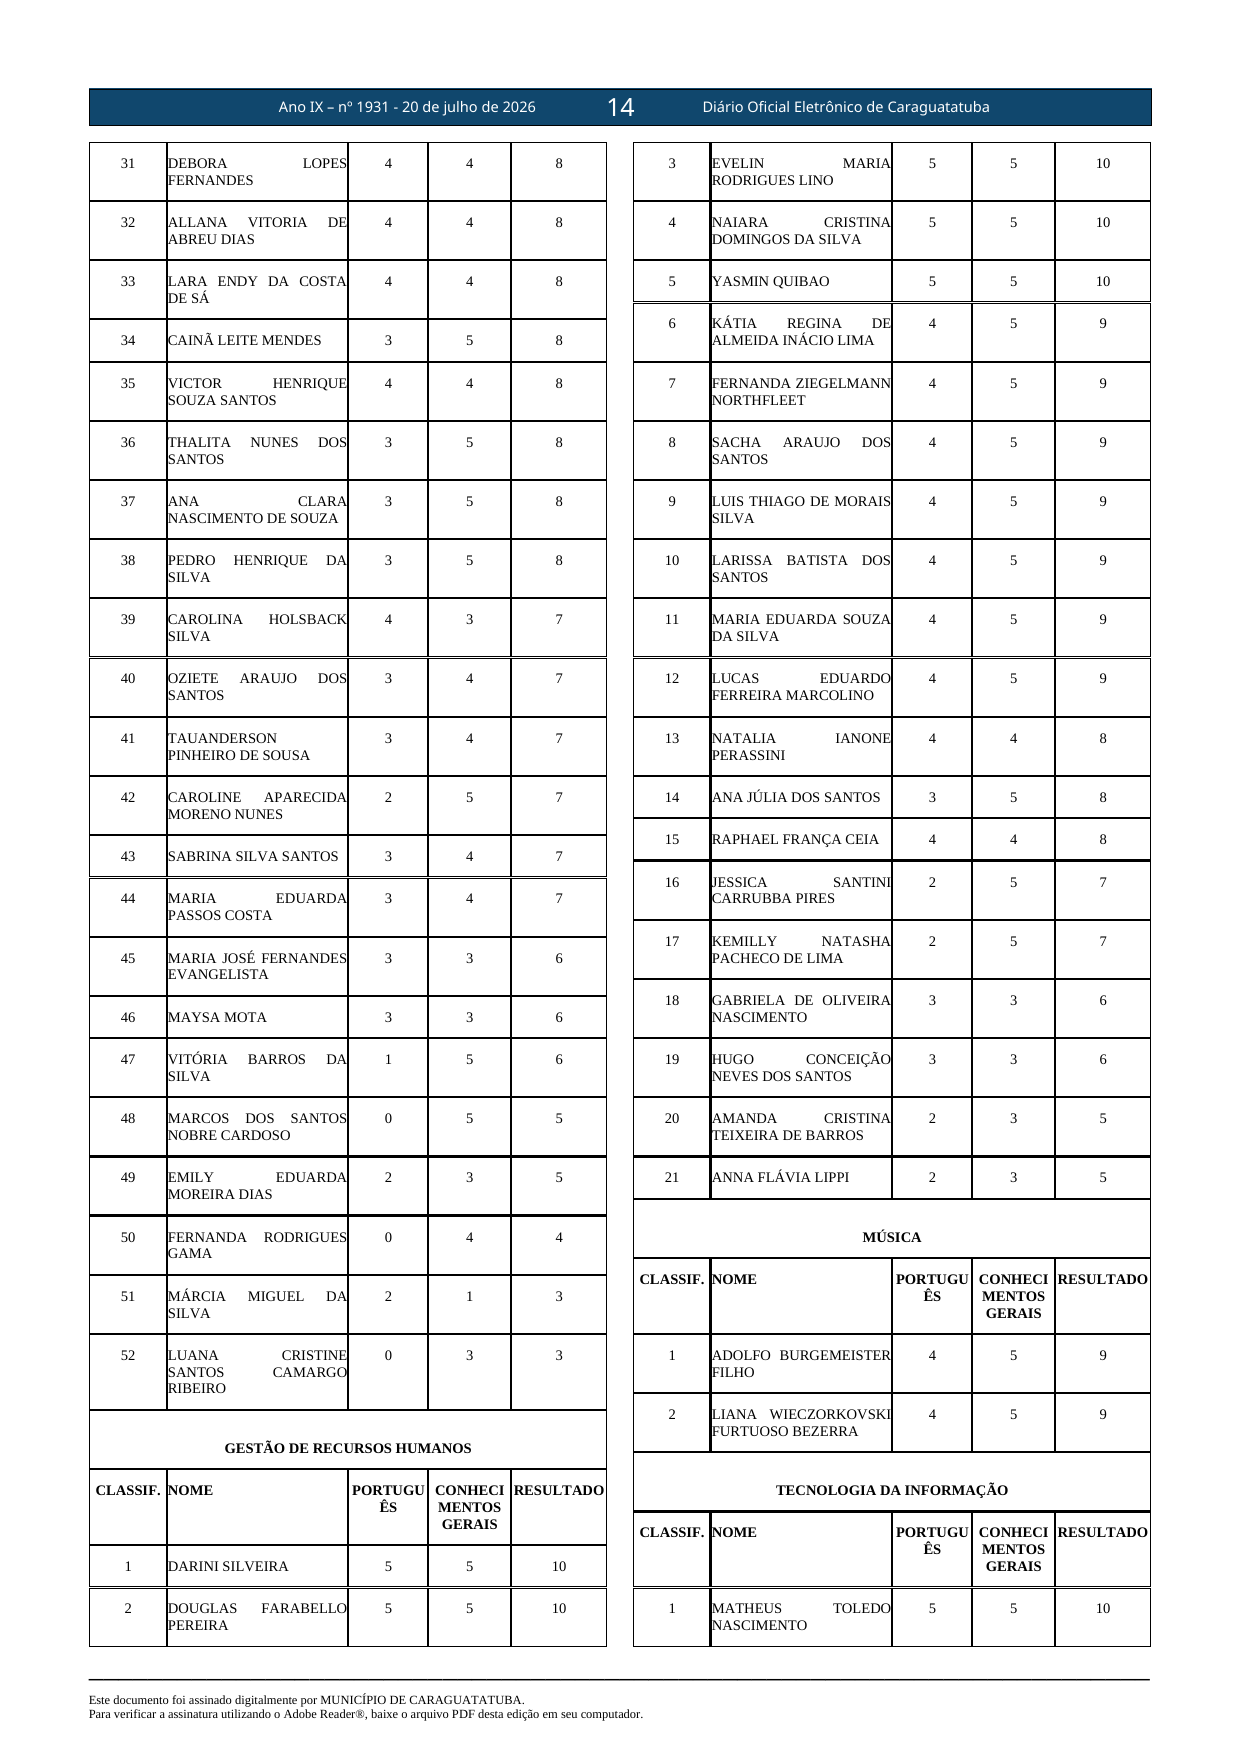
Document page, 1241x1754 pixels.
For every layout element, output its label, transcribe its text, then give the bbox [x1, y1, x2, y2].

table_cell 3 [349, 320, 427, 361]
table_cell SACHA ARAUJO DOS SANTOS [712, 422, 891, 479]
table_cell 3 [349, 879, 427, 936]
table_cell 8 [634, 422, 709, 479]
table_cell MÚSICA [634, 1200, 1150, 1257]
table_cell 16 [634, 862, 709, 919]
table_cell 7 [512, 836, 606, 876]
table_cell 8 [512, 540, 606, 597]
table_cell 17 [634, 921, 709, 978]
table_cell ANNA FLÁVIA LIPPI [712, 1158, 891, 1198]
table_cell 6 [634, 304, 709, 361]
table_cell AMANDA CRISTINA TEIXEIRA DE BARROS [712, 1098, 891, 1155]
table_cell 5 [973, 599, 1054, 656]
table_cell MAYSA MOTA [168, 997, 347, 1037]
table_cell 1 [429, 1276, 510, 1333]
table_cell CAROLINA HOLSBACK SILVA [168, 599, 347, 656]
table_cell PORTUGUÊS [893, 1259, 971, 1333]
table_cell 2 [893, 1098, 971, 1155]
table_cell 7 [512, 599, 606, 656]
table_cell 8 [512, 422, 606, 479]
table_cell 3 [973, 1098, 1054, 1155]
table_cell 1 [634, 1589, 709, 1646]
table_cell 8 [512, 202, 606, 259]
table_cell 10 [1056, 261, 1150, 301]
table_cell CONHECIMENTOS GERAIS [973, 1513, 1054, 1586]
table_cell 4 [893, 659, 971, 716]
table_cell 4 [893, 718, 971, 775]
table_cell 50 [90, 1217, 166, 1274]
table_cell 4 [429, 143, 510, 200]
table_cell 3 [893, 777, 971, 817]
table_cell NOME [712, 1513, 891, 1586]
table_cell 48 [90, 1098, 166, 1155]
table_cell 11 [634, 599, 709, 656]
table_cell CONHECIMENTOS GERAIS [973, 1259, 1054, 1333]
table_cell 10 [634, 540, 709, 597]
table_cell KÁTIA REGINA DE ALMEIDA INÁCIO LIMA [712, 304, 891, 361]
table_cell 46 [90, 997, 166, 1037]
table_cell MARIA JOSÉ FERNANDES EVANGELISTA [168, 938, 347, 995]
table_cell 3 [973, 1039, 1054, 1096]
table_cell 5 [973, 481, 1054, 538]
table_cell CONHECIMENTOS GERAIS [429, 1470, 510, 1544]
table_cell NOME [168, 1470, 347, 1544]
table_cell SABRINA SILVA SANTOS [168, 836, 347, 876]
table_cell 4 [893, 1394, 971, 1451]
table_cell 9 [1056, 304, 1150, 361]
table_cell 41 [90, 718, 166, 775]
table_cell 7 [634, 363, 709, 420]
table_cell 8 [1056, 718, 1150, 775]
table_cell EMILY EDUARDA MOREIRA DIAS [168, 1158, 347, 1214]
table_cell 10 [1056, 202, 1150, 259]
table_cell CAROLINE APARECIDA MORENO NUNES [168, 777, 347, 834]
table_cell 12 [634, 659, 709, 716]
table_cell 10 [512, 1546, 606, 1586]
table_cell VICTOR HENRIQUE SOUZA SANTOS [168, 363, 347, 420]
table_cell TECNOLOGIA DA INFORMAÇÃO [634, 1453, 1150, 1510]
table_cell 2 [90, 1589, 166, 1646]
table_cell 4 [349, 599, 427, 656]
table_cell TAUANDERSON PINHEIRO DE SOUSA [168, 718, 347, 775]
table_cell LUANA CRISTINE SANTOS CAMARGO RIBEIRO [168, 1335, 347, 1409]
table_cell NAIARA CRISTINA DOMINGOS DA SILVA [712, 202, 891, 259]
table_cell 4 [429, 659, 510, 716]
table_cell THALITA NUNES DOS SANTOS [168, 422, 347, 479]
table_cell RESULTADO [1056, 1259, 1150, 1333]
table_cell 5 [429, 320, 510, 361]
table_cell 3 [893, 1039, 971, 1096]
table_cell 49 [90, 1158, 166, 1214]
table_cell 1 [349, 1039, 427, 1096]
table_cell FERNANDA ZIEGELMANN NORTHFLEET [712, 363, 891, 420]
table_cell 5 [1056, 1158, 1150, 1198]
table_cell MARIA EDUARDA SOUZA DA SILVA [712, 599, 891, 656]
table_cell 8 [512, 363, 606, 420]
table_cell 5 [429, 422, 510, 479]
table_cell 15 [634, 819, 709, 859]
table_cell CLASSIF. [634, 1513, 709, 1586]
table_cell 3 [349, 938, 427, 995]
table_cell 13 [634, 718, 709, 775]
table_cell ANA JÚLIA DOS SANTOS [712, 777, 891, 817]
table_cell EVELIN MARIA RODRIGUES LINO [712, 143, 891, 200]
table_cell 5 [429, 1039, 510, 1096]
table_cell CLASSIF. [90, 1470, 166, 1544]
table_cell 4 [429, 202, 510, 259]
table_cell 20 [634, 1098, 709, 1155]
table_cell FERNANDA RODRIGUES GAMA [168, 1217, 347, 1274]
table_cell 5 [512, 1158, 606, 1214]
table_cell 3 [973, 980, 1054, 1037]
table_cell 3 [349, 718, 427, 775]
table_cell 4 [349, 202, 427, 259]
table_cell 3 [429, 1158, 510, 1214]
table_cell GABRIELA DE OLIVEIRA NASCIMENTO [712, 980, 891, 1037]
table_cell 2 [634, 1394, 709, 1451]
table_cell 5 [973, 921, 1054, 978]
table_cell 5 [893, 202, 971, 259]
table_cell 5 [973, 1589, 1054, 1646]
table_cell 4 [893, 819, 971, 859]
table_cell 39 [90, 599, 166, 656]
table_cell 40 [90, 659, 166, 716]
table_cell 2 [349, 1158, 427, 1214]
table_cell 0 [349, 1217, 427, 1274]
table_cell 6 [512, 1039, 606, 1096]
table_cell 5 [973, 1394, 1054, 1451]
table_cell 5 [893, 261, 971, 301]
table_cell 9 [1056, 659, 1150, 716]
table_cell DEBORA LOPES FERNANDES [168, 143, 347, 200]
table_cell 5 [973, 261, 1054, 301]
table_cell YASMIN QUIBAO [712, 261, 891, 301]
table_cell RESULTADO [512, 1470, 606, 1544]
table_cell 4 [429, 718, 510, 775]
table_cell 5 [973, 540, 1054, 597]
table_cell 4 [893, 481, 971, 538]
table_cell 4 [893, 540, 971, 597]
table_cell 42 [90, 777, 166, 834]
table_cell 3 [349, 422, 427, 479]
table_cell 7 [512, 659, 606, 716]
table_cell 6 [512, 938, 606, 995]
table_cell 3 [512, 1276, 606, 1333]
table_cell 34 [90, 320, 166, 361]
table_cell JESSICA SANTINI CARRUBBA PIRES [712, 862, 891, 919]
table_cell 3 [893, 980, 971, 1037]
table_cell PORTUGUÊS [349, 1470, 427, 1544]
table_cell 4 [973, 718, 1054, 775]
table_cell 33 [90, 261, 166, 318]
table_cell NATALIA IANONE PERASSINI [712, 718, 891, 775]
table_cell LIANA WIECZORKOVSKI FURTUOSO BEZERRA [712, 1394, 891, 1451]
table_cell 19 [634, 1039, 709, 1096]
table_cell 2 [893, 921, 971, 978]
table_cell 35 [90, 363, 166, 420]
table_cell OZIETE ARAUJO DOS SANTOS [168, 659, 347, 716]
table_cell ALLANA VITORIA DE ABREU DIAS [168, 202, 347, 259]
table_cell 5 [973, 862, 1054, 919]
table_cell LUIS THIAGO DE MORAIS SILVA [712, 481, 891, 538]
table_cell 4 [893, 422, 971, 479]
table_cell 4 [973, 819, 1054, 859]
table_cell MATHEUS TOLEDO NASCIMENTO [712, 1589, 891, 1646]
table_cell 5 [893, 1589, 971, 1646]
table_cell 4 [893, 1335, 971, 1392]
table_cell VITÓRIA BARROS DA SILVA [168, 1039, 347, 1096]
table_cell 3 [349, 836, 427, 876]
table_cell DOUGLAS FARABELLO PEREIRA [168, 1589, 347, 1646]
table_cell 3 [349, 481, 427, 538]
table_cell 2 [893, 1158, 971, 1198]
table_cell 5 [512, 1098, 606, 1155]
table_cell 18 [634, 980, 709, 1037]
table_cell 21 [634, 1158, 709, 1198]
table_cell 4 [512, 1217, 606, 1274]
table_cell CAINÃ LEITE MENDES [168, 320, 347, 361]
table_cell HUGO CONCEIÇÃO NEVES DOS SANTOS [712, 1039, 891, 1096]
table_cell 5 [429, 777, 510, 834]
table_cell DARINI SILVEIRA [168, 1546, 347, 1586]
table_cell 32 [90, 202, 166, 259]
table_cell 36 [90, 422, 166, 479]
table_cell 45 [90, 938, 166, 995]
table_cell 6 [512, 997, 606, 1037]
table_cell 5 [973, 202, 1054, 259]
table_cell 1 [634, 1335, 709, 1392]
table_cell 9 [1056, 1394, 1150, 1451]
table_cell 31 [90, 143, 166, 200]
table_cell PEDRO HENRIQUE DA SILVA [168, 540, 347, 597]
table_cell 2 [349, 777, 427, 834]
table_cell 2 [893, 862, 971, 919]
table_cell 47 [90, 1039, 166, 1096]
table_cell ADOLFO BURGEMEISTER FILHO [712, 1335, 891, 1392]
table_cell 9 [1056, 599, 1150, 656]
table_cell 5 [973, 1335, 1054, 1392]
table_cell 3 [429, 599, 510, 656]
table_cell 9 [1056, 540, 1150, 597]
table_cell 0 [349, 1335, 427, 1409]
table_cell 5 [973, 304, 1054, 361]
table_cell 3 [429, 997, 510, 1037]
table_cell 8 [1056, 777, 1150, 817]
table_cell 9 [1056, 363, 1150, 420]
table_cell 14 [634, 777, 709, 817]
table_cell 4 [429, 879, 510, 936]
table_cell 4 [349, 363, 427, 420]
table_cell 3 [512, 1335, 606, 1409]
table_cell 43 [90, 836, 166, 876]
table_cell 10 [1056, 143, 1150, 200]
table_cell RESULTADO [1056, 1513, 1150, 1586]
table_cell 4 [893, 599, 971, 656]
table_cell 2 [349, 1276, 427, 1333]
table_cell 3 [429, 938, 510, 995]
table_cell 3 [349, 540, 427, 597]
table_cell 5 [429, 481, 510, 538]
table_cell 38 [90, 540, 166, 597]
table_cell 5 [973, 777, 1054, 817]
table_cell 3 [973, 1158, 1054, 1198]
table_cell NOME [712, 1259, 891, 1333]
table_cell 8 [512, 261, 606, 318]
table_cell 10 [512, 1589, 606, 1646]
table_cell RAPHAEL FRANÇA CEIA [712, 819, 891, 859]
table_cell 9 [1056, 481, 1150, 538]
table_cell LARA ENDY DA COSTA DE SÁ [168, 261, 347, 318]
table_cell 52 [90, 1335, 166, 1409]
table_cell 51 [90, 1276, 166, 1333]
table_cell 4 [634, 202, 709, 259]
table_cell MÁRCIA MIGUEL DA SILVA [168, 1276, 347, 1333]
table_cell 4 [893, 304, 971, 361]
table_cell 4 [429, 363, 510, 420]
table_cell KEMILLY NATASHA PACHECO DE LIMA [712, 921, 891, 978]
table_cell 4 [349, 143, 427, 200]
table_cell 9 [1056, 422, 1150, 479]
table_cell 5 [973, 143, 1054, 200]
table_cell 8 [512, 143, 606, 200]
table_cell 5 [893, 143, 971, 200]
table_cell 4 [429, 836, 510, 876]
table_cell 3 [429, 1335, 510, 1409]
table_cell 5 [1056, 1098, 1150, 1155]
table_cell 6 [1056, 1039, 1150, 1096]
table_cell 5 [429, 1098, 510, 1155]
table_cell 5 [973, 659, 1054, 716]
table_cell 5 [429, 540, 510, 597]
table_cell 9 [1056, 1335, 1150, 1392]
table_cell 4 [349, 261, 427, 318]
table_cell LARISSA BATISTA DOS SANTOS [712, 540, 891, 597]
table_cell 37 [90, 481, 166, 538]
table_cell LUCAS EDUARDO FERREIRA MARCOLINO [712, 659, 891, 716]
table_cell 5 [973, 422, 1054, 479]
table_cell 7 [1056, 862, 1150, 919]
table_cell 7 [512, 718, 606, 775]
table_cell 8 [1056, 819, 1150, 859]
table_cell 4 [429, 1217, 510, 1274]
table_cell 7 [1056, 921, 1150, 978]
table_cell CLASSIF. [634, 1259, 709, 1333]
table_cell 7 [512, 777, 606, 834]
table_cell 8 [512, 320, 606, 361]
table_cell 44 [90, 879, 166, 936]
table_cell 10 [1056, 1589, 1150, 1646]
table_cell 8 [512, 481, 606, 538]
table_cell 5 [634, 261, 709, 301]
table_cell GESTÃO DE RECURSOS HUMANOS [90, 1411, 606, 1468]
table_cell 5 [349, 1589, 427, 1646]
table_cell 5 [973, 363, 1054, 420]
table_cell ANA CLARA NASCIMENTO DE SOUZA [168, 481, 347, 538]
table_cell 4 [429, 261, 510, 318]
table_cell 5 [429, 1589, 510, 1646]
table_cell 3 [634, 143, 709, 200]
table_cell 3 [349, 659, 427, 716]
table_cell 5 [349, 1546, 427, 1586]
table_cell 3 [349, 997, 427, 1037]
table_cell 5 [429, 1546, 510, 1586]
table_cell 1 [90, 1546, 166, 1586]
table_cell 0 [349, 1098, 427, 1155]
table_cell 6 [1056, 980, 1150, 1037]
table_cell MARIA EDUARDA PASSOS COSTA [168, 879, 347, 936]
table_cell 7 [512, 879, 606, 936]
table_cell 4 [893, 363, 971, 420]
table_cell PORTUGUÊS [893, 1513, 971, 1586]
table_cell MARCOS DOS SANTOS NOBRE CARDOSO [168, 1098, 347, 1155]
table_cell 9 [634, 481, 709, 538]
